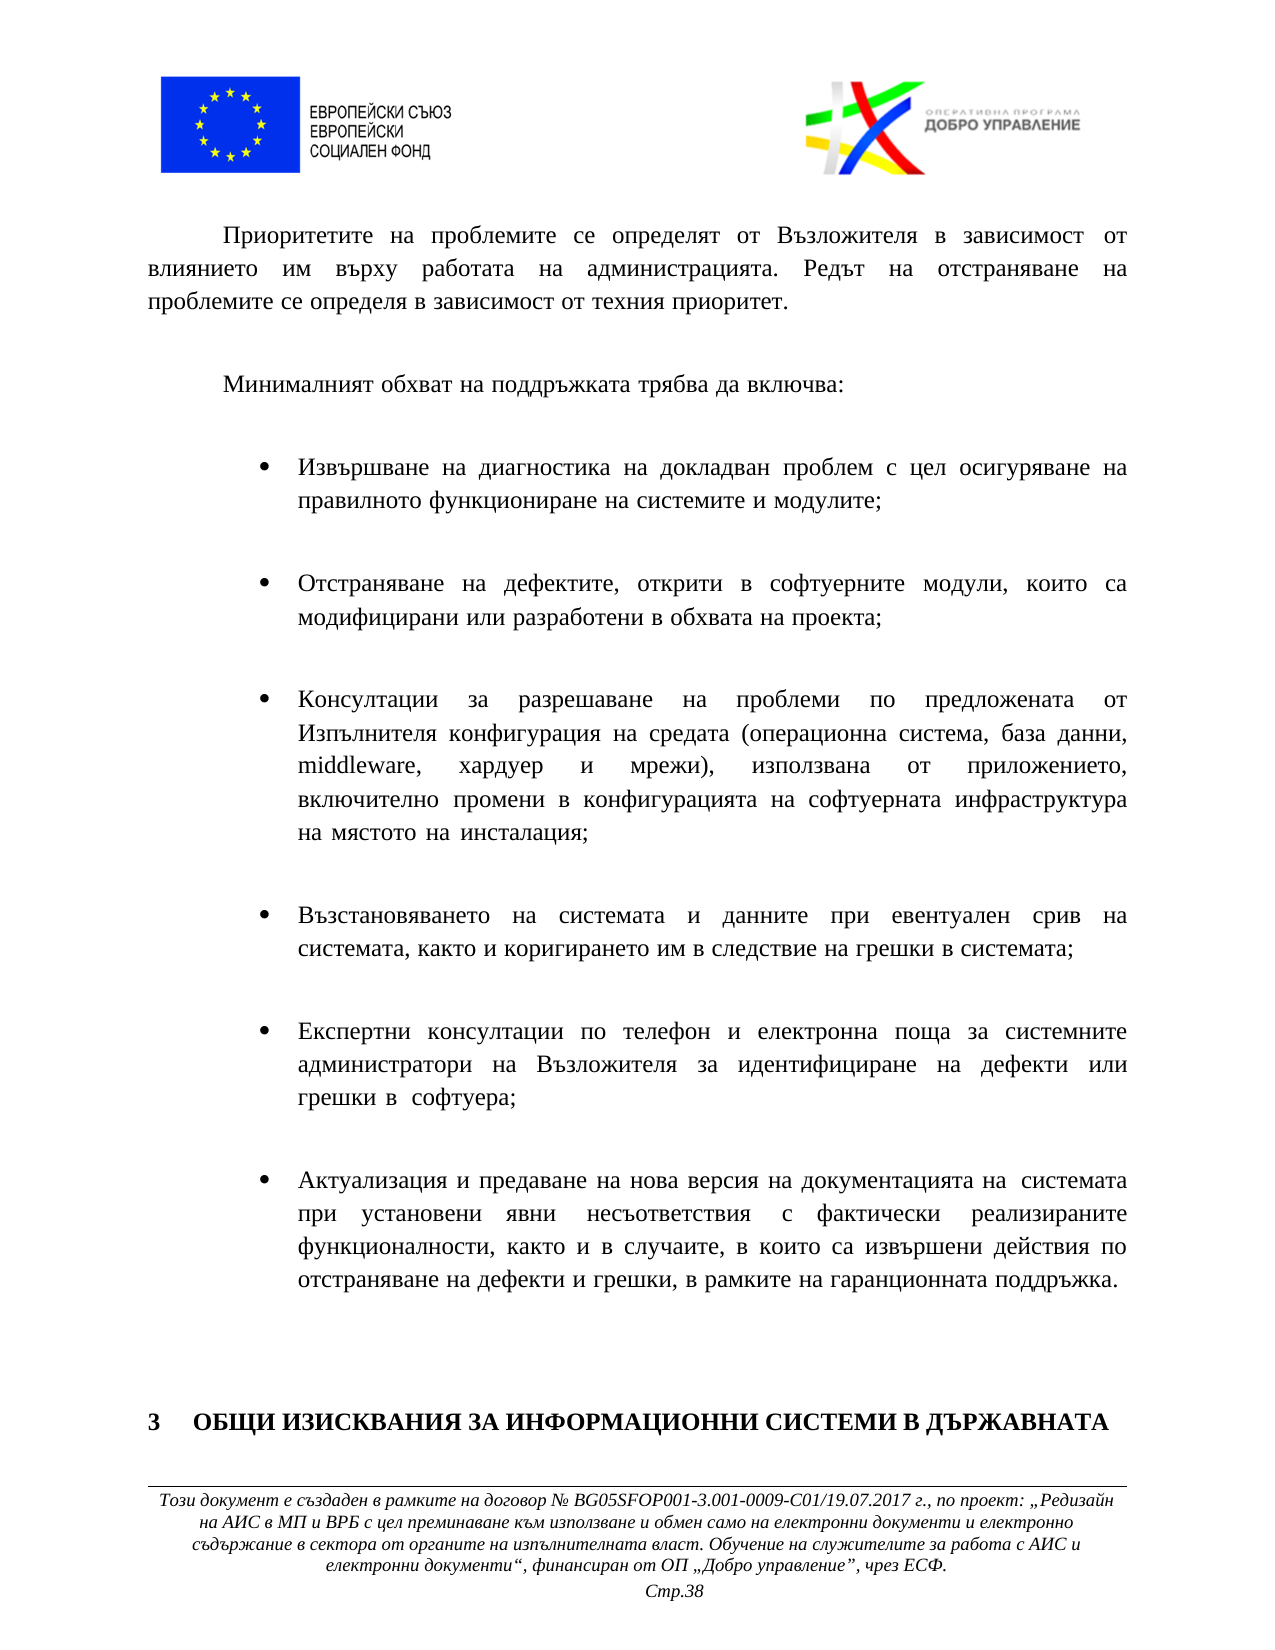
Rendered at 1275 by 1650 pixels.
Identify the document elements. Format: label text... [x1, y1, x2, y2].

list Отстраняване на дефектите, открити в софтуерните модули, които са модифицирани или разработени в обхвата на проекта; [260, 568, 1127, 630]
list Експертни консултации по телефон и електронна поща за системните администратори на Възложителя за идентифициране на дефекти или грешки в софтуера; [260, 1016, 1127, 1111]
text Приоритетите на проблемите се определят от Възложителя в зависимост от влиянието им върху работата на администрацията. Редът на отстраняване на проблемите се определя в зависимост от техния приоритет. [148, 220, 1127, 315]
text Минималният обхват на поддръжката трябва да включва: [148, 369, 1127, 398]
list Извършване на диагностика на докладван проблем с цел осигуряване на правилното функциониране на системите и модулите; [260, 452, 1127, 514]
subtitle ОБЩИ ИЗИСКВАНИЯ ЗА ИНФОРМАЦИОННИ СИСТЕМИ В ДЪРЖАВНАТА [148, 1407, 1127, 1436]
list Актуализация и предаване на нова версия на документацията на системата при установени явни несъответствия с фактически реализираните функционалности, както и в случаите, в които са извършени действия по отстраняване на дефекти и грешки, в рамките на гаранционната поддръжка. [260, 1165, 1127, 1293]
list Възстановяването на системата и данните при евентуален срив на системата, както и коригирането им в следствие на грешки в системата; [260, 900, 1127, 961]
list Консултации за разрешаване на проблеми по предложената от Изпълнителя конфигурация на средата (операционна система, база данни, middleware, хардуер и мрежи), използвана от приложението, включително промени в конфигурацията на софтуерната инфраструктура на мястото на инсталация; [260, 684, 1127, 845]
